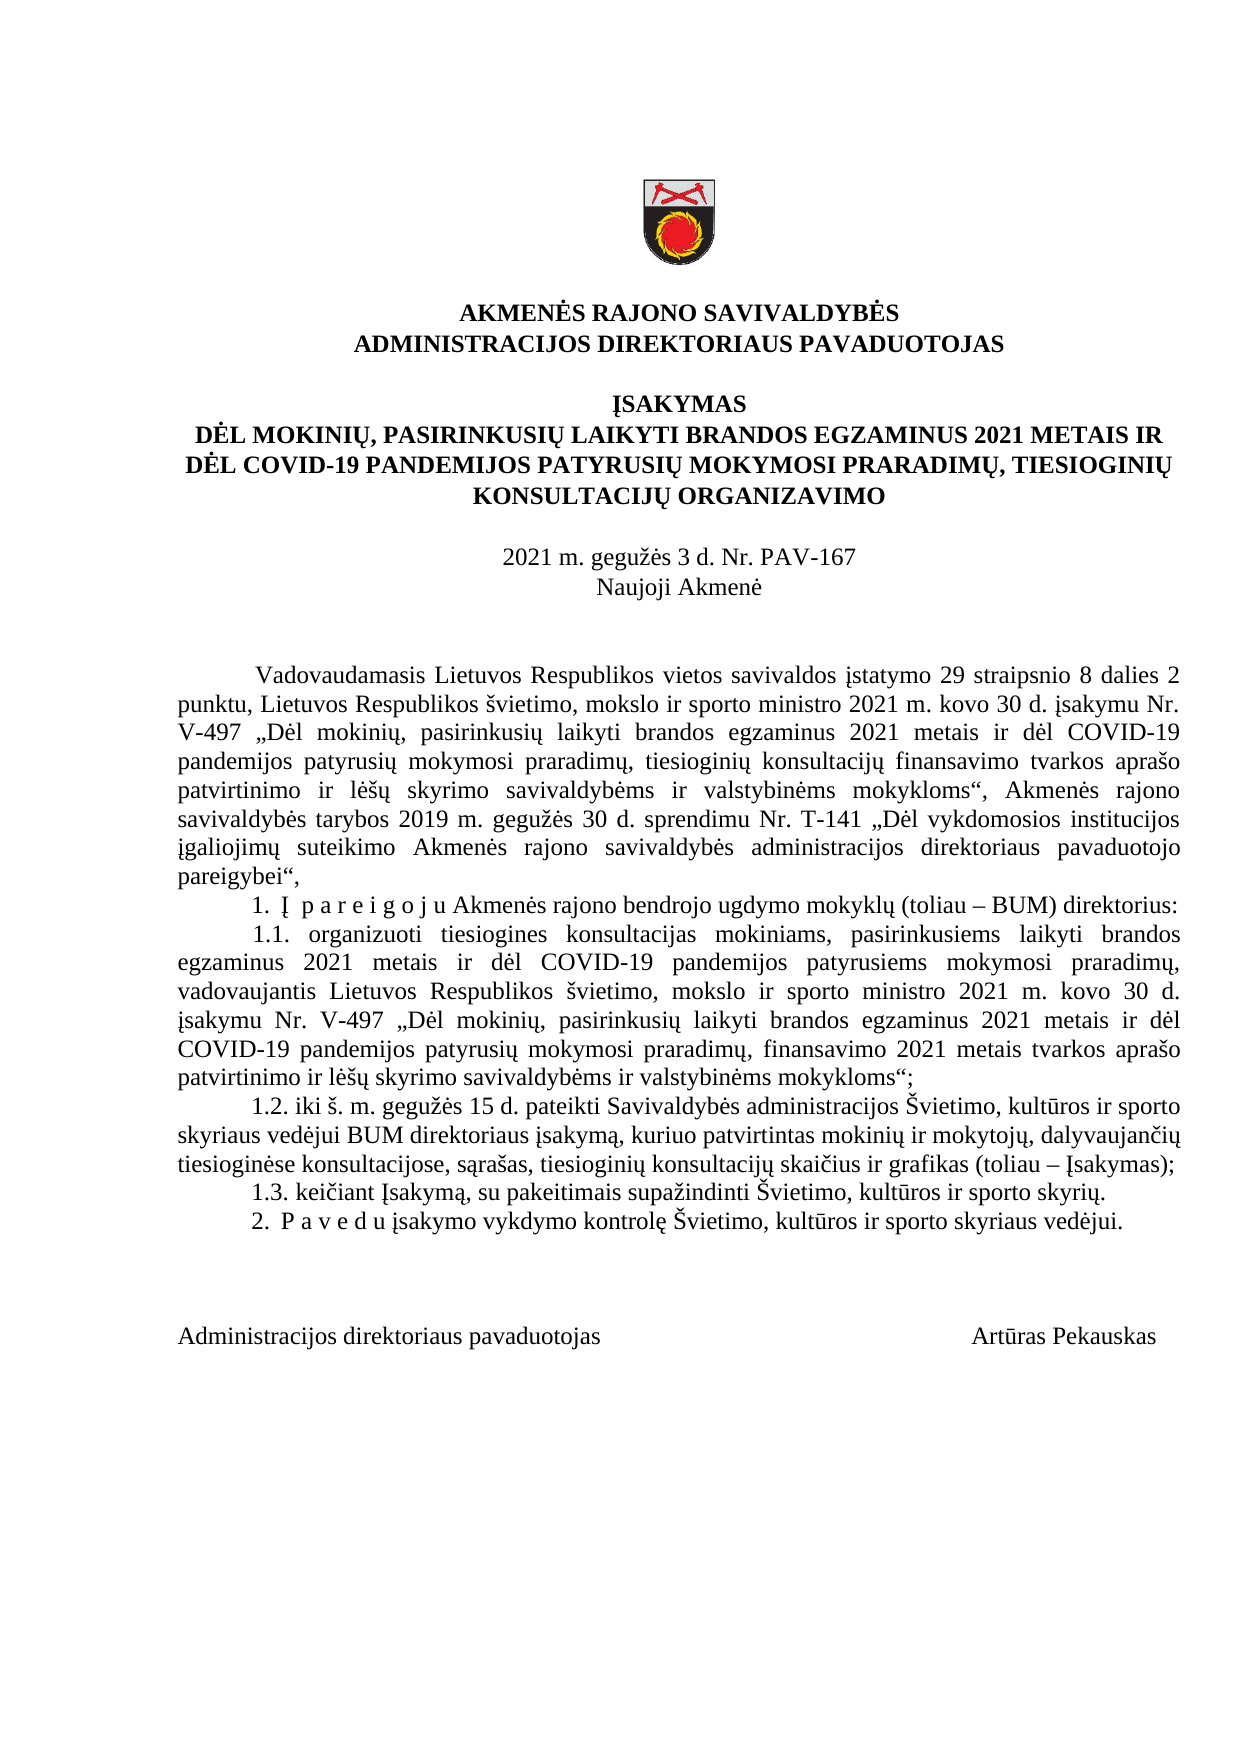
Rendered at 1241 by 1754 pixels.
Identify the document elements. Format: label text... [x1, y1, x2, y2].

text 1.1. organizuoti tiesiogines konsultacijas mokiniams, pasirinkusiems laikyti brandos egzaminus 2021 metais ir dėl COVID-19 pandemijos patyrusiems mokymosi praradimų, vadovaujantis Lietuvos Respublikos švietimo, mokslo ir sporto ministro 2021 m. kovo 30 d. įsakymu Nr. V-497 „Dėl mokinių, pasirinkusių laikyti brandos egzaminus 2021 metais ir dėl COVID-19 pandemijos patyrusių mokymosi praradimų, finansavimo 2021 metais tvarkos aprašo patvirtinimo ir lėšų skyrimo savivaldybėms ir valstybinėms mokykloms“; [177, 919, 1181, 1091]
text Vadovaudamasis Lietuvos Respublikos vietos savivaldos įstatymo 29 straipsnio 8 dalies 2 punktu, Lietuvos Respublikos švietimo, mokslo ir sporto ministro 2021 m. kovo 30 d. įsakymu Nr. V-497 „Dėl mokinių, pasirinkusių laikyti brandos egzaminus 2021 metais ir dėl COVID-19 pandemijos patyrusių mokymosi praradimų, tiesioginių konsultacijų finansavimo tvarkos aprašo patvirtinimo ir lėšų skyrimo savivaldybėms ir valstybinėms mokykloms“, Akmenės rajono savivaldybės tarybos 2019 m. gegužės 30 d. sprendimu Nr. T-141 „Dėl vykdomosios institucijos įgaliojimų suteikimo Akmenės rajono savivaldybės administracijos direktoriaus pavaduotojo pareigybei“, [177, 660, 1181, 890]
text DĖL MOKINIŲ, PASIRINKUSIŲ LAIKYTI BRANDOS EGZAMINUS 2021 METAIS IR DĖL COVID-19 PANDEMIJOS PATYRUSIŲ MOKYMOSI PRARADIMŲ, TIESIOGINIŲ KONSULTACIJŲ ORGANIZAVIMO [177, 420, 1181, 509]
text 1. Į p a r e i g o j u Akmenės rajono bendrojo ugdymo mokyklų (toliau – BUM) direktorius: [251, 890, 1181, 919]
text 1.3. keičiant Įsakymą, su pakeitimais supažindinti Švietimo, kultūros ir sporto skyrių. [177, 1177, 1181, 1206]
text 2. P a v e d u įsakymo vykdymo kontrolę Švietimo, kultūros ir sporto skyriaus vedėjui. [177, 1206, 1181, 1235]
text ADMINISTRACIJOS DIREKTORIAUS PAVADUOTOJAS [177, 329, 1181, 357]
text 1.2. iki š. m. gegužės 15 d. pateikti Savivaldybės administracijos Švietimo, kultūros ir sporto skyriaus vedėjui BUM direktoriaus įsakymą, kuriuo patvirtintas mokinių ir mokytojų, dalyvaujančių tiesioginėse konsultacijose, sąrašas, tiesioginių konsultacijų skaičius ir grafikas (toliau – Įsakymas); [177, 1091, 1181, 1177]
text Naujoji Akmenė [177, 572, 1181, 601]
text ĮSAKYMAS [177, 389, 1181, 418]
text 2021 m. gegužės 3 d. Nr. PAV-167 [177, 542, 1181, 570]
text AKMENĖS RAJONO SAVIVALDYBĖS [177, 298, 1181, 327]
text Administracijos direktoriaus pavaduotojas Artūras Pekauskas [177, 1321, 1181, 1350]
